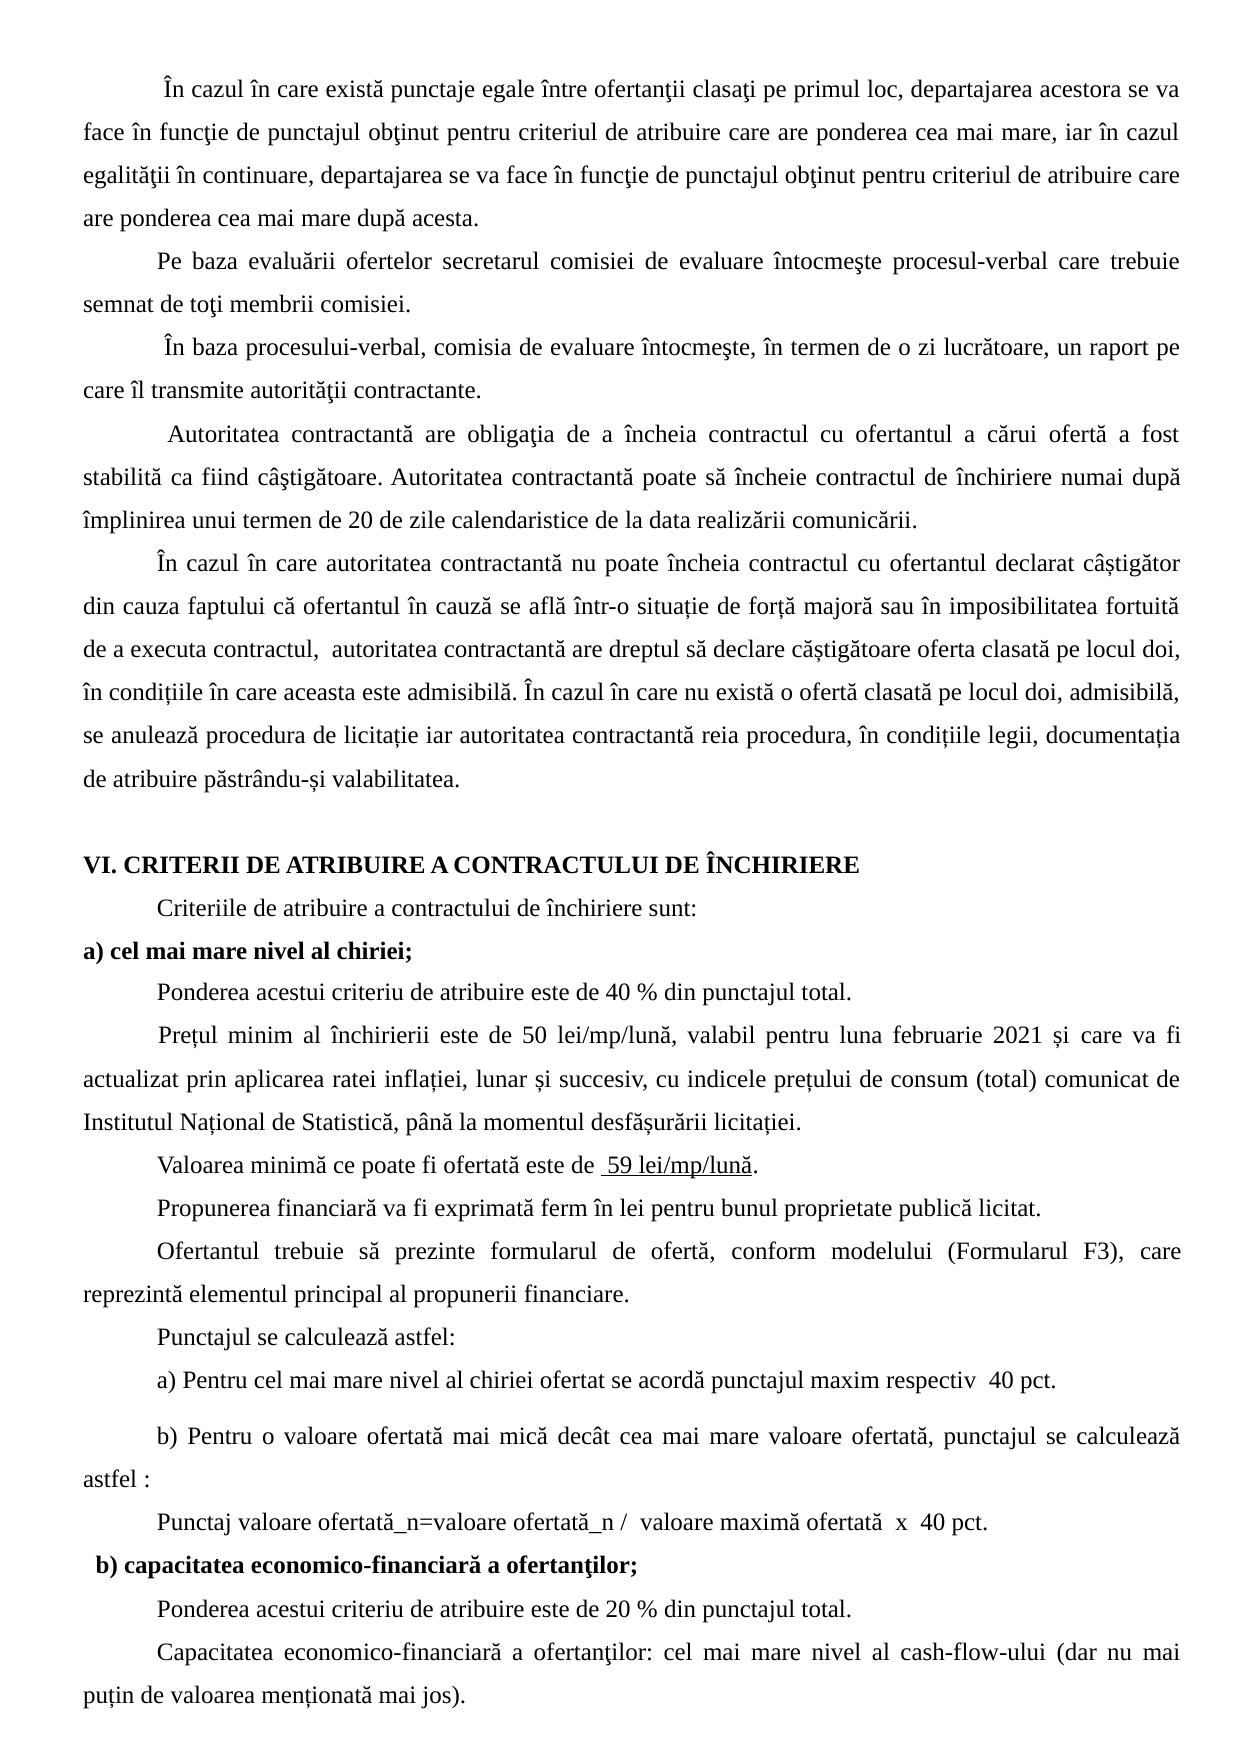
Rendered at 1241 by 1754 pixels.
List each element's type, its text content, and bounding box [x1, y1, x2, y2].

text Propunerea financiară va fi exprimată ferm în lei pentru bunul proprietate publică licitat. [83, 1193, 1181, 1222]
text Ponderea acestui criteriu de atribuire este de 40 % din punctajul total. [83, 975, 1181, 1006]
text În cazul în care autoritatea contractantă nu poate încheia contractul cu ofertantul declarat câștigător din cauza faptului că ofertantul în cauză se află într-o situație de forță majoră sau în imposibilitatea fortuită de a executa contractul, autoritatea contractantă are dreptul să declare căștigătoare oferta clasată pe locul doi, în condițiile în care aceasta este admisibilă. În cazul în care nu există o ofertă clasată pe locul doi, admisibilă, se anulează procedura de licitație iar autoritatea contractantă reia procedura, în condițiile legii, documentația de atribuire păstrându-și valabilitatea. [83, 536, 1181, 792]
text Punctaj valoare ofertată_n=valoare ofertată_n / valoare maximă ofertată x 40 pct. [83, 1495, 1181, 1536]
text a) cel mai mare nivel al chiriei; [83, 936, 1181, 965]
text Ofertantul trebuie să prezinte formularul de ofertă, conform modelului (Formularul F3), care reprezintă elementul principal al propunerii financiare. [83, 1236, 1181, 1308]
text b) capacitatea economico-financiară a ofertanţilor; [83, 1538, 1181, 1579]
text Valoarea minimă ce poate fi ofertată este de 59 lei/mp/lună. [83, 1150, 1181, 1179]
text Criteriile de atribuire a contractului de închiriere sunt: [83, 893, 1181, 922]
text VI. CRITERII DE ATRIBUIRE A CONTRACTULUI DE ÎNCHIRIERE [83, 850, 1181, 879]
text a) Pentru cel mai mare nivel al chiriei ofertat se acordă punctajul maxim respectiv 40 pct. [83, 1366, 1181, 1394]
text Punctajul se calculează astfel: [83, 1322, 1181, 1351]
text Ponderea acestui criteriu de atribuire este de 20 % din punctajul total. [83, 1581, 1181, 1622]
text Capacitatea economico-financiară a ofertanţilor: cel mai mare nivel al cash-flow-ului (dar nu mai puțin de valoarea menționată mai jos). [83, 1637, 1181, 1709]
text b) Pentru o valoare ofertată mai mică decât cea mai mare valoare ofertată, punctajul se calculează astfel : [83, 1419, 1181, 1493]
text În cazul în care există punctaje egale între ofertanţii clasaţi pe primul loc, departajarea acestora se va face în funcţie de punctajul obţinut pentru criteriul de atribuire care are ponderea cea mai mare, iar în cazul egalităţii în continuare, departajarea se va face în funcţie de punctajul obţinut pentru criteriul de atribuire care are ponderea cea mai mare după acesta. Pe baza evaluării ofertelor secretarul comisiei de evaluare întocmeşte procesul-verbal care trebuie semnat de toţi membrii comisiei. În baza procesului-verbal, comisia de evaluare întocmeşte, în termen de o zi lucrătoare, un raport pe care îl transmite autorităţii contractante. Autoritatea contractantă are obligaţia de a încheia contractul cu ofertantul a cărui ofertă a fost stabilită ca fiind câştigătoare. Autoritatea contractantă poate să încheie contractul de închiriere numai după împlinirea unui termen de 20 de zile calendaristice de la data realizării comunicării. [83, 72, 1181, 534]
text Prețul minim al închirierii este de 50 lei/mp/lună, valabil pentru luna februarie 2021 și care va fi actualizat prin aplicarea ratei inflației, lunar și succesiv, cu indicele prețului de consum (total) comunicat de Institutul Național de Statistică, până la momentul desfășurării licitației. [83, 1021, 1181, 1136]
